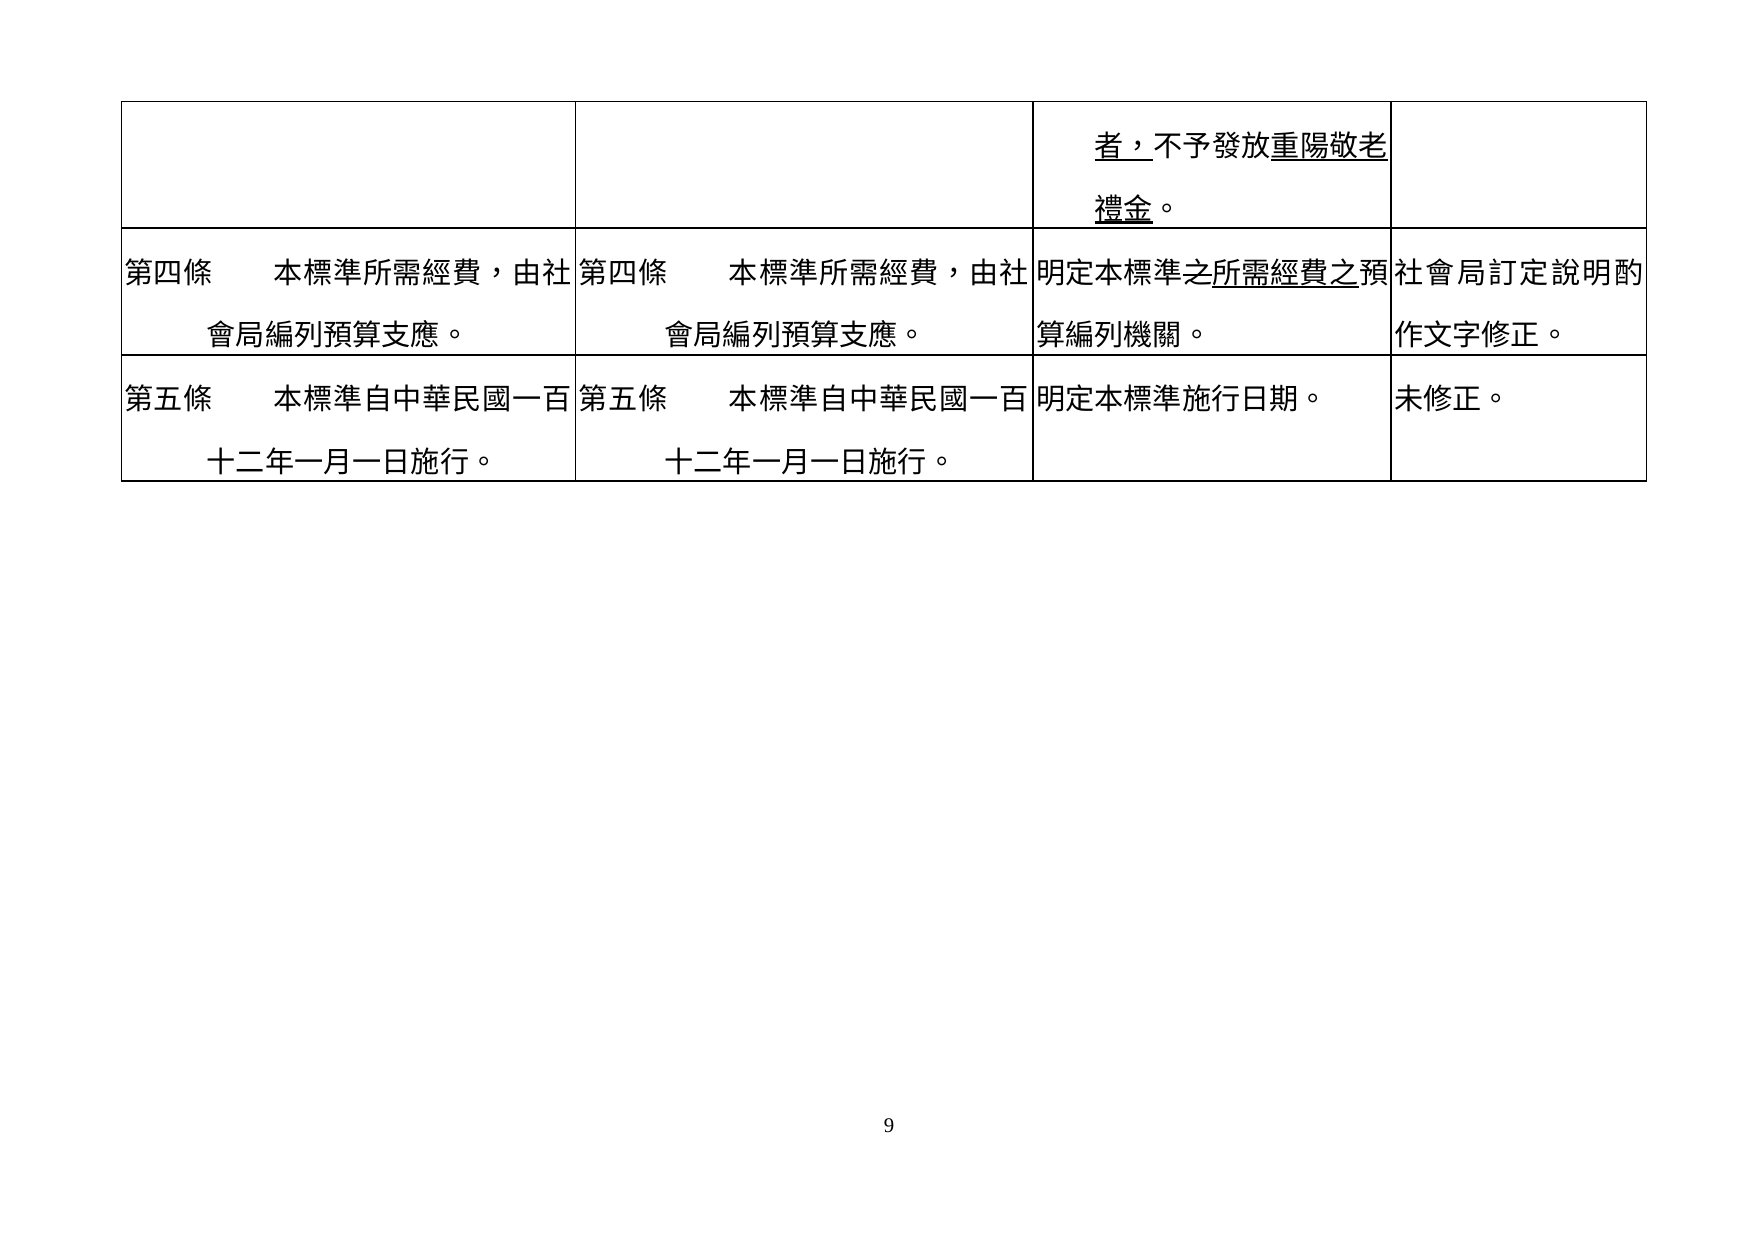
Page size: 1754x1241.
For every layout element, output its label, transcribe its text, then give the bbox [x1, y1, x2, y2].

table_cell [1392, 102, 1646, 227]
table_cell 明定本標準施行日期。 [1034, 356, 1390, 480]
table_cell 第五條 本標準自中華民國一百十二年一月一日施行。 [122, 356, 575, 480]
table_cell 社會局訂定說明酌作文字修正。 [1392, 229, 1646, 354]
table_cell [576, 102, 1032, 227]
table_cell 明定本標準之所需經費之預算編列機關。 [1034, 229, 1390, 354]
table_cell [122, 102, 575, 227]
table_cell 未修正。 [1392, 356, 1646, 480]
table_cell 第五條 本標準自中華民國一百十二年一月一日施行。 [576, 356, 1032, 480]
table_cell 者，不予發放重陽敬老禮金。 [1034, 102, 1390, 227]
table_cell 第四條 本標準所需經費，由社會局編列預算支應。 [576, 229, 1032, 354]
table_cell 第四條 本標準所需經費，由社會局編列預算支應。 [122, 229, 575, 354]
